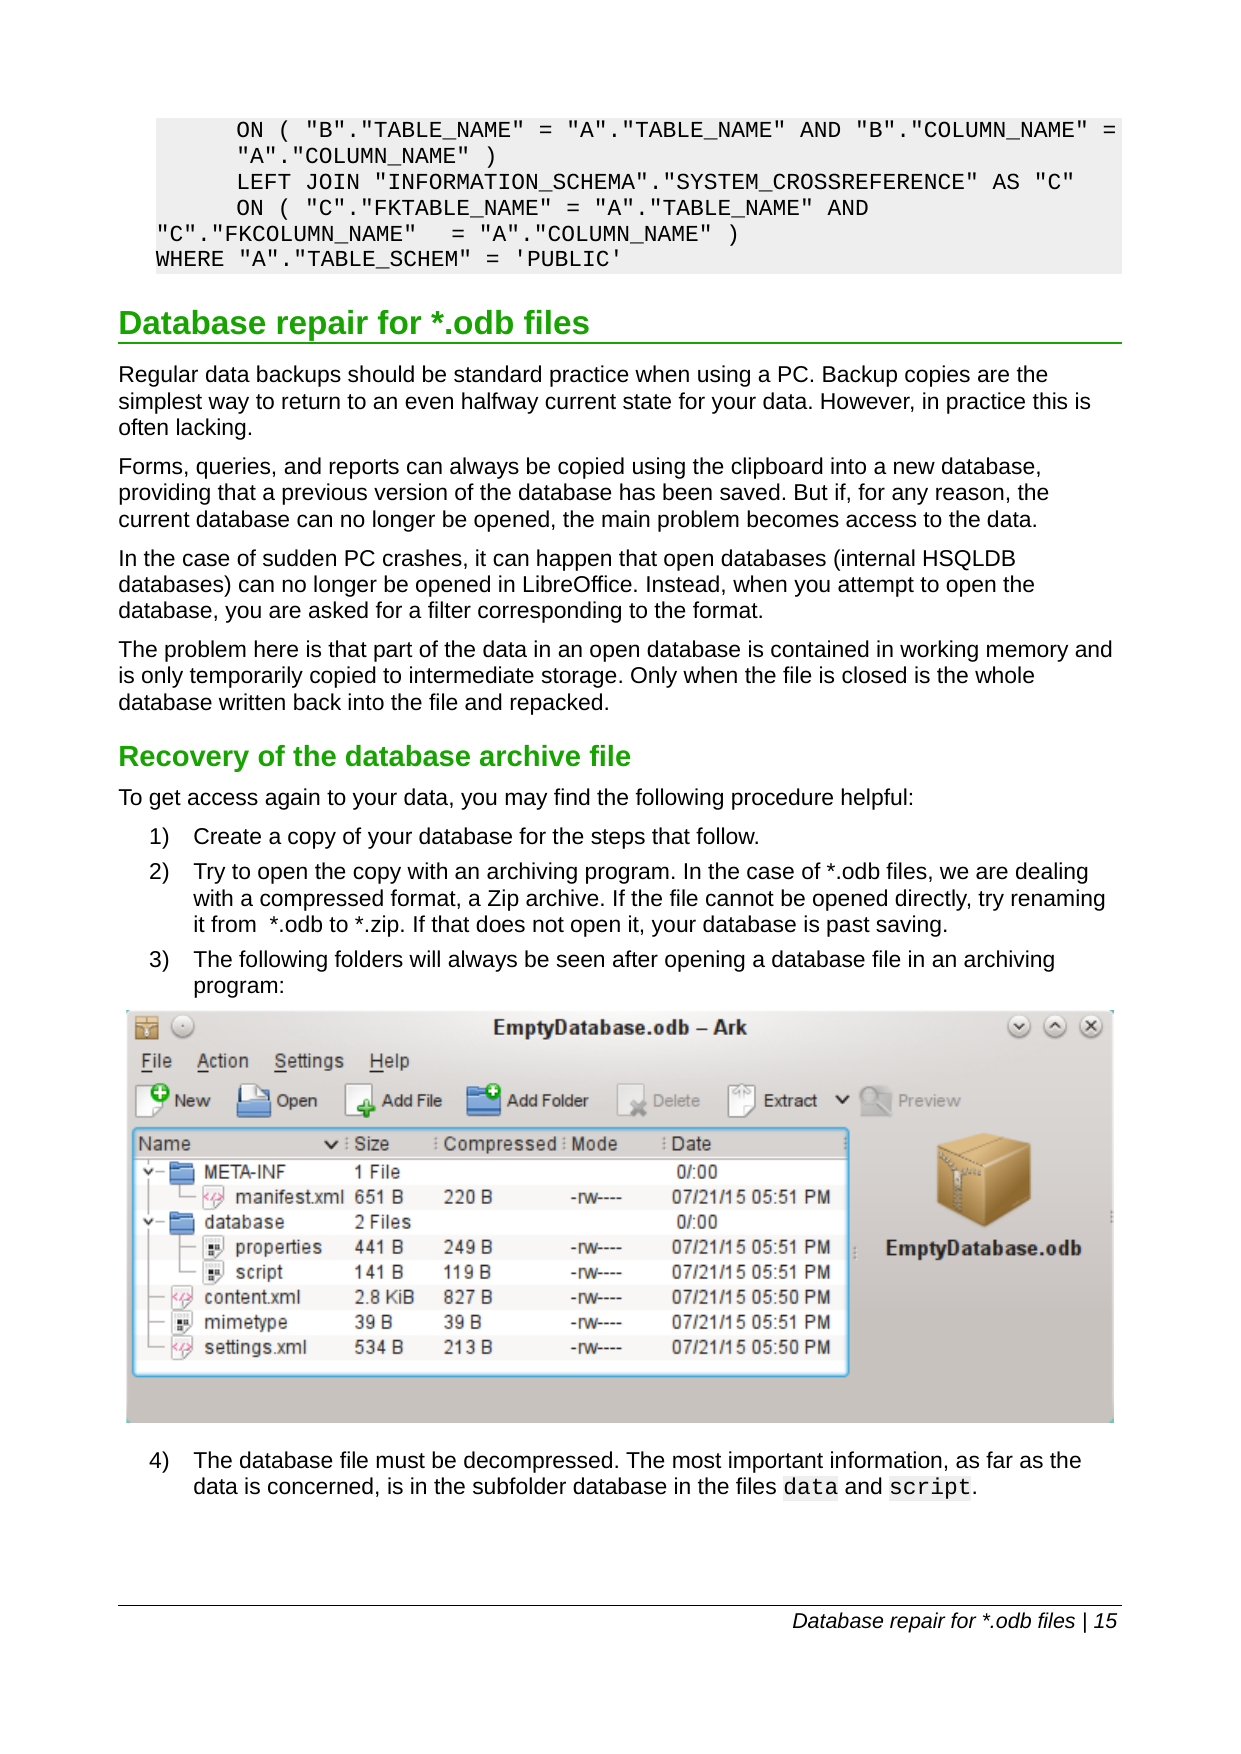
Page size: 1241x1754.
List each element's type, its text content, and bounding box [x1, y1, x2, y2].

text The problem here is that part of the data in an open database is contained in working memory and is only temporarily copied to intermediate storage. Only when the file is closed is the whole database written back into the file and repacked. [118, 636, 1122, 715]
list Try to open the copy with an archiving program. In the case of *.odb files, we are dealing with a compressed format, a Zip archive. If the file cannot be opened directly, try renaming it from *.odb to *.zip. If that does not open it, your database is past saving. [169, 858, 1122, 937]
text Forms, queries, and reports can always be copied using the clipboard into a new database, providing that a previous version of the database has been saved. But if, for any reason, the current database can no longer be opened, the main problem becomes access to the data. [118, 453, 1122, 532]
text Regular data backups should be standard practice when using a PC. Backup copies are the simplest way to return to an even halfway current state for your data. However, in practice this is often lacking. [118, 361, 1122, 441]
text In the case of sudden PC crashes, it can happen that open databases (internal HSQLDB databases) can no longer be opened in LibreOffice. Instead, when you attempt to open the database, you are asked for a filter corresponding to the format. [118, 544, 1122, 624]
subtitle Recovery of the database archive file [118, 739, 1122, 772]
list The database file must be decompressed. The most important information, as far as the data is concerned, is in the subfolder database in the files data and script. [169, 1447, 1122, 1501]
list To get access again to your data, you may find the following procedure helpful: [118, 784, 1122, 811]
list Create a copy of your database for the steps that follow. [169, 823, 1122, 849]
list The following folders will always be seen after opening a database file in an archiving program: [169, 946, 1122, 999]
picture [126, 1010, 1114, 1423]
text ON ( "B"."TABLE_NAME" = "A"."TABLE_NAME" AND "B"."COLUMN_NAME" = "A"."COLUMN_NAME" ) LEFT JOIN "INFORMATION_SCHEMA"."SYSTEM_CROSSREFERENCE" AS "C" ON ( "C"."FKTABLE_NAME" = "A"."TABLE_NAME" AND "C"."FKCOLUMN_NAME" = "A"."COLUMN_NAME" ) WHERE "A"."TABLE_SCHEM" = 'PUBLIC' [156, 118, 1122, 274]
subtitle Database repair for *.odb files [118, 303, 1122, 342]
